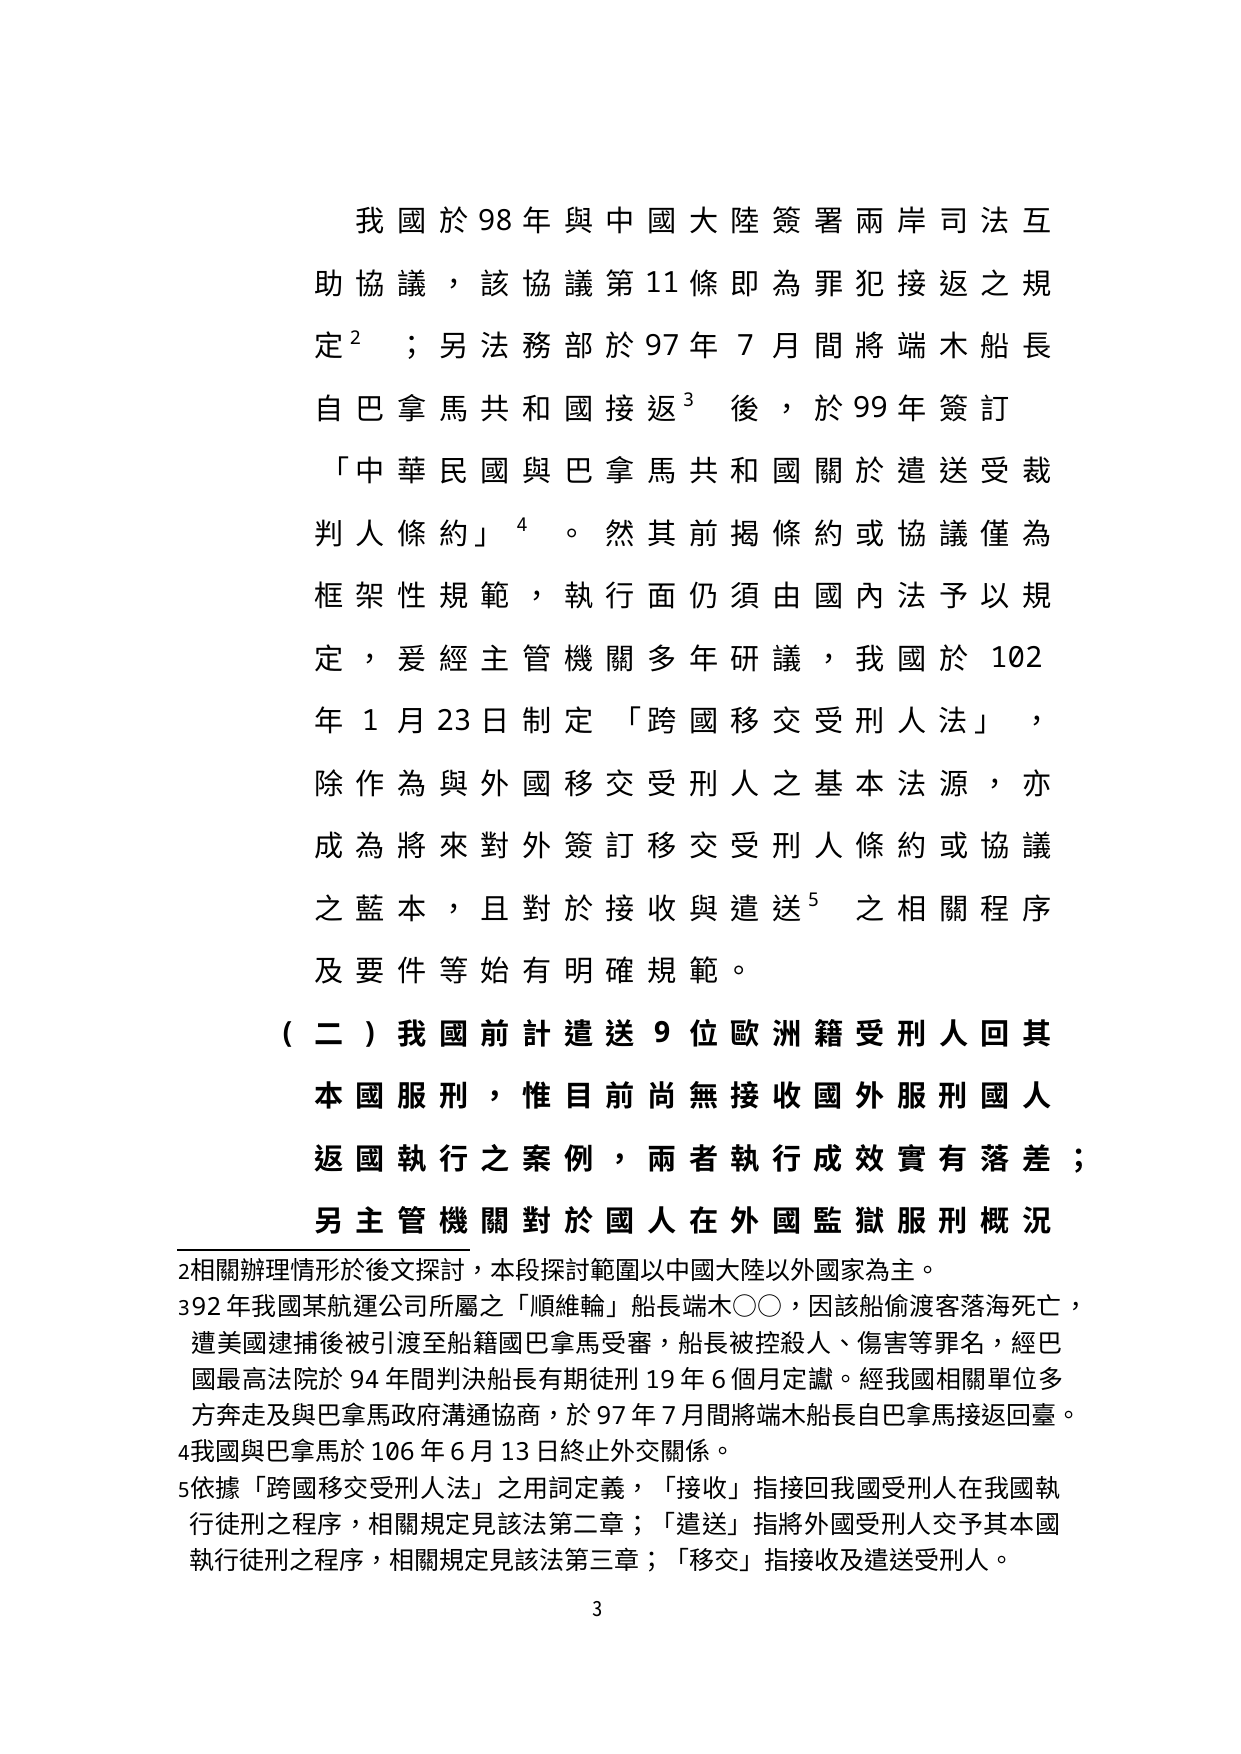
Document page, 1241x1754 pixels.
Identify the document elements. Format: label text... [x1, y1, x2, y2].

text 我國與巴拿馬於106年6月13日終止外交關係。 [177, 1432, 1063, 1468]
text 依據「跨國移交受刑人法」之用詞定義，「接收」指接回我國受刑人在我國執行徒刑之程序，相關規定見該法第二章；「遣送」指將外國受刑人交予其本國執行徒刑之程序，相關規定見該法第三章；「移交」指接收及遣送受刑人。 [177, 1468, 1063, 1577]
text (二)我國前計遣送9位歐洲籍受刑人回其本國服刑，惟目前尚無接收國外服刑國人返國執行之案例，兩者執行成效實有落差；另主管機關對於國人在外國監獄服刑概況之掌握略顯不足 [242, 990, 1058, 1240]
text 相關辦理情形於後文探討，本段探討範圍以中國大陸以外國家為主。 [177, 1251, 1063, 1287]
text 92年我國某航運公司所屬之「順維輪」船長端木○○，因該船偷渡客落海死亡，遭美國逮捕後被引渡至船籍國巴拿馬受審，船長被控殺人、傷害等罪名，經巴國最高法院於94年間判決船長有期徒刑19年6個月定讞。經我國相關單位多方奔走及與巴拿馬政府溝通協商，於97年7月間將端木船長自巴拿馬接返回臺。 [177, 1287, 1063, 1432]
text 我國於98年與中國大陸簽署兩岸司法互助協議，該協議第11條即為罪犯接返之規定；另法務部於97年7月間將端木船長自巴拿馬共和國接返後，於99年簽訂「中華民國與巴拿馬共和國關於遣送受裁判人條約」。然其前揭條約或協議僅為框架性規範，執行面仍須由國內法予以規定，爰經主管機關多年研議，我國於102年1月23日制定「跨國移交受刑人法」，除作為與外國移交受刑人之基本法源，亦成為將來對外簽訂移交受刑人條約或協議之藍本，且對於接收與遣送之相關程序及要件等始有明確規範。 [271, 177, 1058, 990]
